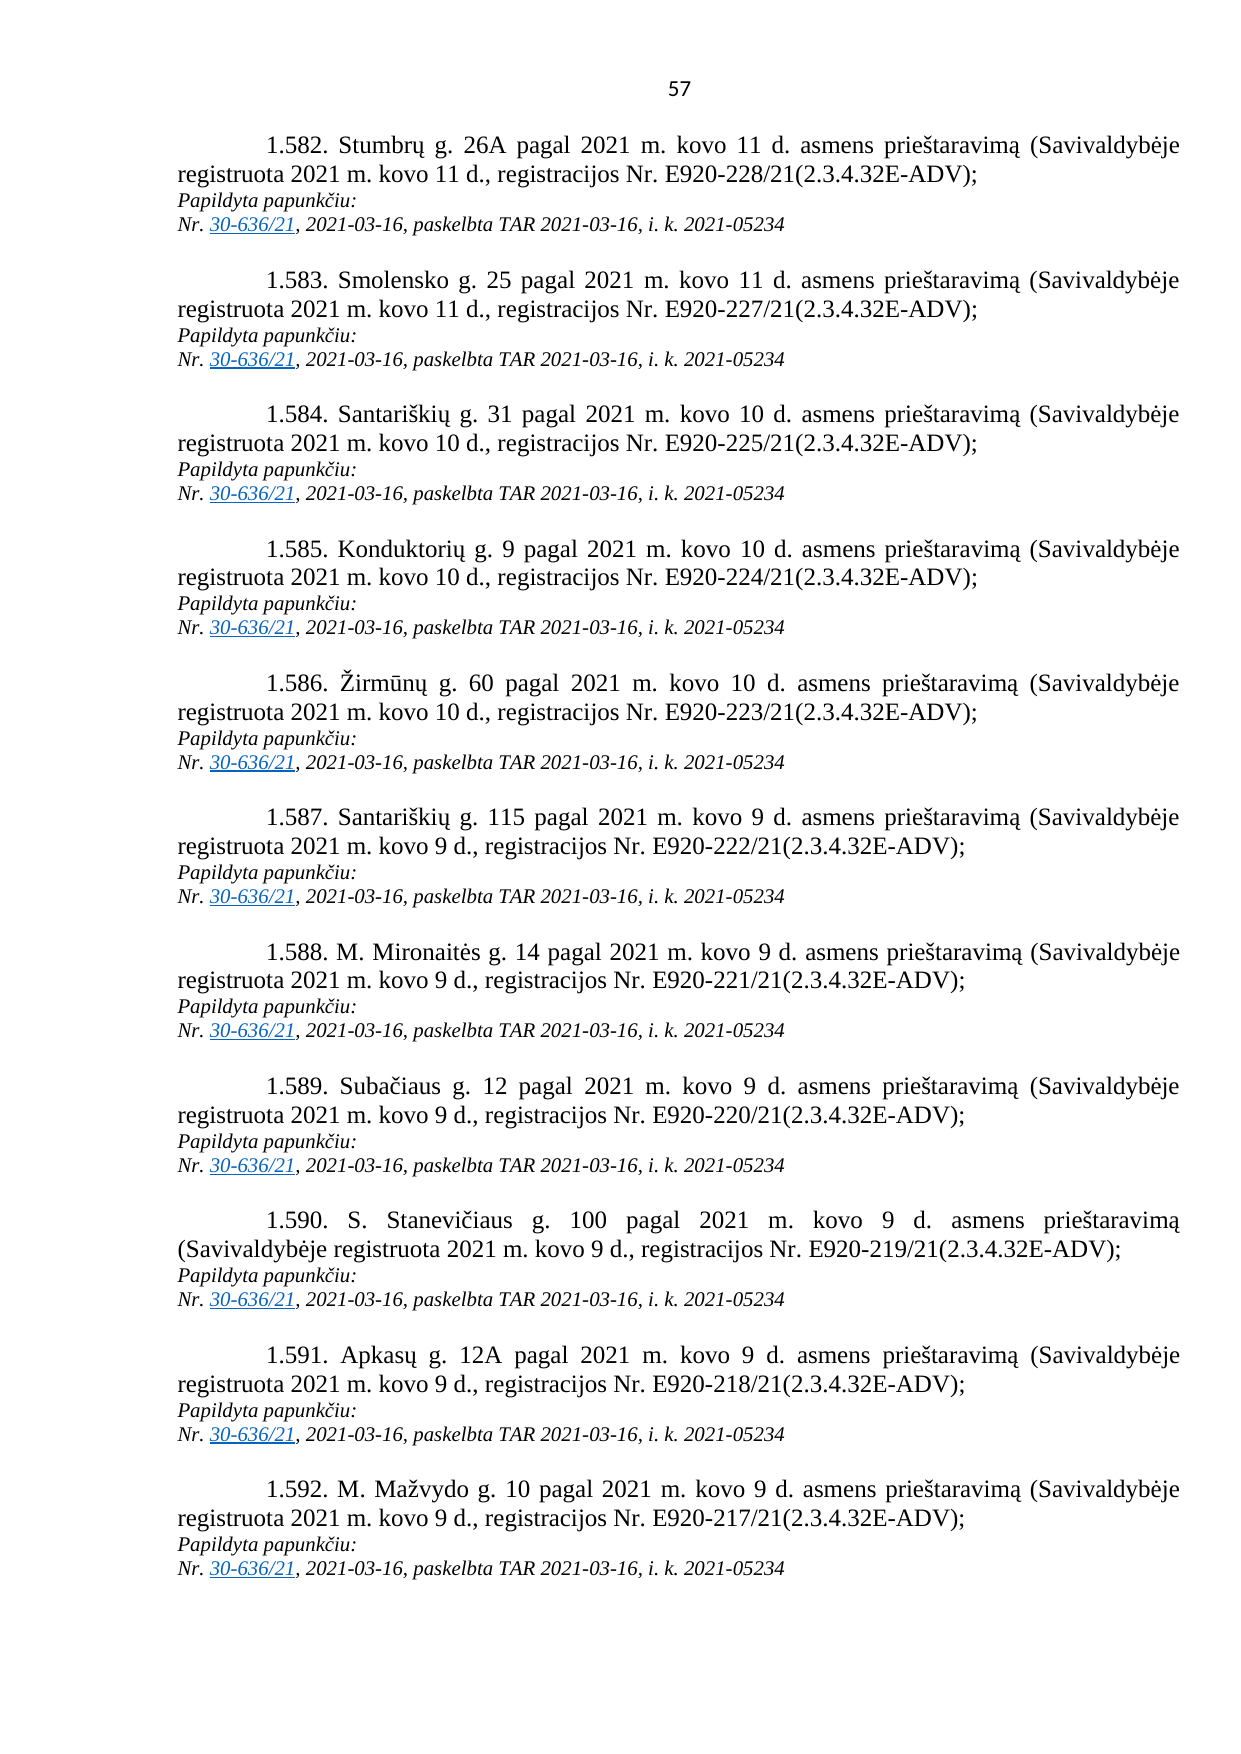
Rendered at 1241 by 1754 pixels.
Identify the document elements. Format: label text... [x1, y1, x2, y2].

text 1.583. Smolensko g. 25 pagal 2021 m. kovo 11 d. asmens prieštaravimą (Savivaldybėje registruota 2021 m. kovo 11 d., registracijos Nr. E920-227/21(2.3.4.32E-ADV); [177, 265, 1181, 322]
text Nr. 30-636/21, 2021-03-16, paskelbta TAR 2021-03-16, i. k. 2021-05234 [177, 1422, 1181, 1446]
text Nr. 30-636/21, 2021-03-16, paskelbta TAR 2021-03-16, i. k. 2021-05234 [177, 347, 1181, 371]
text Papildyta papunkčiu: [177, 457, 1181, 481]
text Papildyta papunkčiu: [177, 1532, 1181, 1556]
text 1.590. S. Stanevičiaus g. 100 pagal 2021 m. kovo 9 d. asmens prieštaravimą (Savivaldybėje registruota 2021 m. kovo 9 d., registracijos Nr. E920-219/21(2.3.4.32E-ADV); [177, 1206, 1181, 1263]
text Nr. 30-636/21, 2021-03-16, paskelbta TAR 2021-03-16, i. k. 2021-05234 [177, 615, 1181, 639]
text Nr. 30-636/21, 2021-03-16, paskelbta TAR 2021-03-16, i. k. 2021-05234 [177, 1287, 1181, 1311]
text Papildyta papunkčiu: [177, 188, 1181, 212]
text Papildyta papunkčiu: [177, 726, 1181, 750]
text 1.587. Santariškių g. 115 pagal 2021 m. kovo 9 d. asmens prieštaravimą (Savivaldybėje registruota 2021 m. kovo 9 d., registracijos Nr. E920-222/21(2.3.4.32E-ADV); [177, 802, 1181, 860]
text Papildyta papunkčiu: [177, 1397, 1181, 1422]
text Nr. 30-636/21, 2021-03-16, paskelbta TAR 2021-03-16, i. k. 2021-05234 [177, 1556, 1181, 1580]
text 1.586. Žirmūnų g. 60 pagal 2021 m. kovo 10 d. asmens prieštaravimą (Savivaldybėje registruota 2021 m. kovo 10 d., registracijos Nr. E920-223/21(2.3.4.32E-ADV); [177, 668, 1181, 726]
text 1.591. Apkasų g. 12A pagal 2021 m. kovo 9 d. asmens prieštaravimą (Savivaldybėje registruota 2021 m. kovo 9 d., registracijos Nr. E920-218/21(2.3.4.32E-ADV); [177, 1340, 1181, 1397]
text 1.589. Subačiaus g. 12 pagal 2021 m. kovo 9 d. asmens prieštaravimą (Savivaldybėje registruota 2021 m. kovo 9 d., registracijos Nr. E920-220/21(2.3.4.32E-ADV); [177, 1071, 1181, 1129]
text 1.585. Konduktorių g. 9 pagal 2021 m. kovo 10 d. asmens prieštaravimą (Savivaldybėje registruota 2021 m. kovo 10 d., registracijos Nr. E920-224/21(2.3.4.32E-ADV); [177, 534, 1181, 591]
text Nr. 30-636/21, 2021-03-16, paskelbta TAR 2021-03-16, i. k. 2021-05234 [177, 1018, 1181, 1042]
text Nr. 30-636/21, 2021-03-16, paskelbta TAR 2021-03-16, i. k. 2021-05234 [177, 884, 1181, 908]
text Nr. 30-636/21, 2021-03-16, paskelbta TAR 2021-03-16, i. k. 2021-05234 [177, 1153, 1181, 1177]
text Papildyta papunkčiu: [177, 1263, 1181, 1287]
text Papildyta papunkčiu: [177, 591, 1181, 615]
text Papildyta papunkčiu: [177, 994, 1181, 1018]
text 1.582. Stumbrų g. 26A pagal 2021 m. kovo 11 d. asmens prieštaravimą (Savivaldybėje registruota 2021 m. kovo 11 d., registracijos Nr. E920-228/21(2.3.4.32E-ADV); [177, 131, 1181, 188]
text 1.584. Santariškių g. 31 pagal 2021 m. kovo 10 d. asmens prieštaravimą (Savivaldybėje registruota 2021 m. kovo 10 d., registracijos Nr. E920-225/21(2.3.4.32E-ADV); [177, 399, 1181, 457]
text 1.588. M. Mironaitės g. 14 pagal 2021 m. kovo 9 d. asmens prieštaravimą (Savivaldybėje registruota 2021 m. kovo 9 d., registracijos Nr. E920-221/21(2.3.4.32E-ADV); [177, 937, 1181, 994]
text Nr. 30-636/21, 2021-03-16, paskelbta TAR 2021-03-16, i. k. 2021-05234 [177, 750, 1181, 774]
text 1.592. M. Mažvydo g. 10 pagal 2021 m. kovo 9 d. asmens prieštaravimą (Savivaldybėje registruota 2021 m. kovo 9 d., registracijos Nr. E920-217/21(2.3.4.32E-ADV); [177, 1474, 1181, 1532]
text Papildyta papunkčiu: [177, 860, 1181, 884]
text Papildyta papunkčiu: [177, 1129, 1181, 1153]
text Nr. 30-636/21, 2021-03-16, paskelbta TAR 2021-03-16, i. k. 2021-05234 [177, 212, 1181, 236]
text Papildyta papunkčiu: [177, 322, 1181, 347]
text Nr. 30-636/21, 2021-03-16, paskelbta TAR 2021-03-16, i. k. 2021-05234 [177, 481, 1181, 505]
